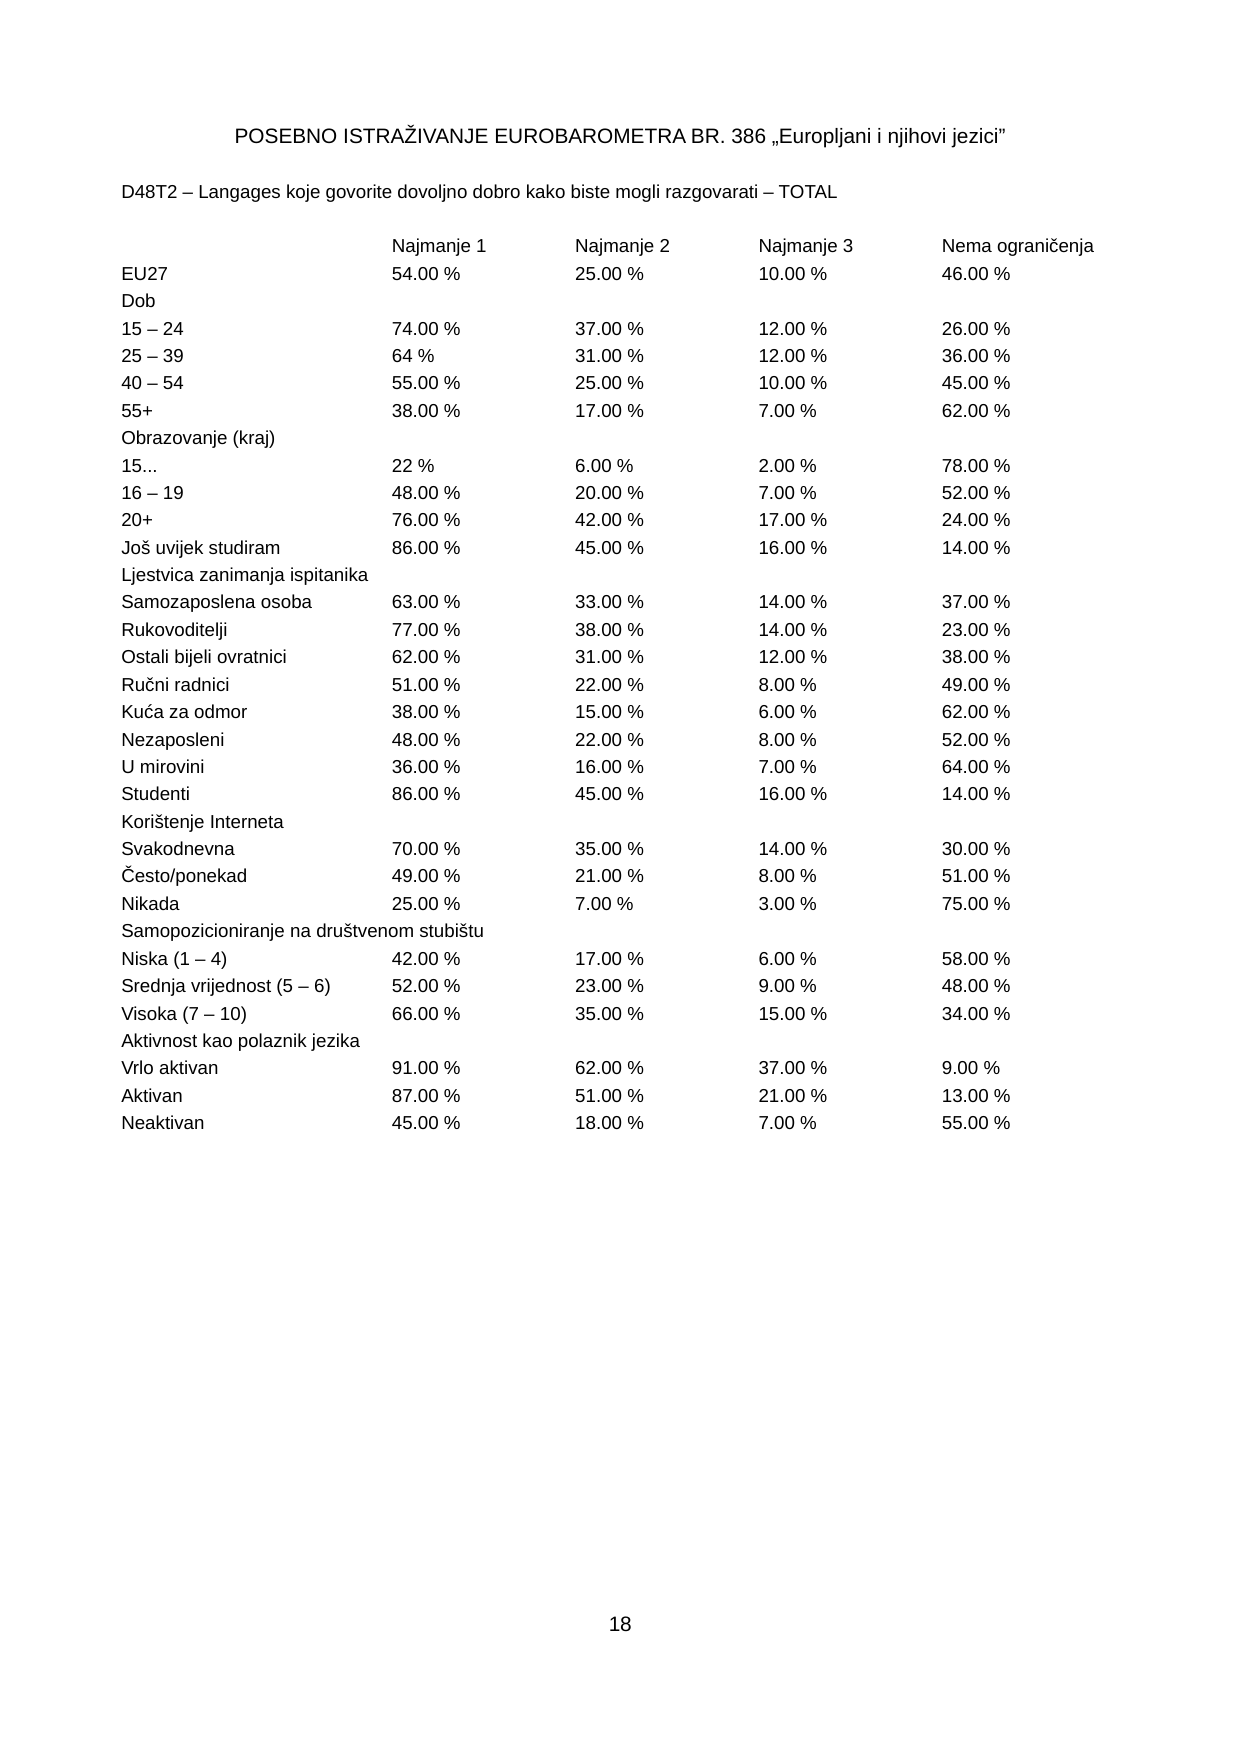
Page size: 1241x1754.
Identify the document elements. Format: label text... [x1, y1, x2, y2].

table_cell 77,00 % [389, 616, 572, 643]
table_cell 7,00 % [755, 753, 939, 780]
table_cell 45,00 % [939, 369, 1122, 397]
table_cell 7,00 % [755, 479, 939, 506]
table_cell 8,00 % [755, 863, 939, 890]
table_cell 16,00 % [572, 753, 755, 780]
table_cell [939, 287, 1122, 314]
table_cell 9,00 % [939, 1054, 1122, 1082]
table_cell 20,00 % [572, 479, 755, 506]
table_cell 17,00 % [572, 397, 755, 424]
table_cell 42,00 % [389, 945, 572, 972]
table_cell Samopozicioniranje na društvenom stubištu [118, 917, 1122, 944]
table_cell 22,00 % [572, 725, 755, 753]
table_cell 35,00 % [572, 835, 755, 862]
table_cell 20+ [118, 506, 389, 534]
table_cell 48,00 % [939, 972, 1122, 999]
table_cell 17,00 % [572, 945, 755, 972]
table_cell 23,00 % [572, 972, 755, 999]
table_cell 38,00 % [939, 643, 1122, 671]
table_cell Niska (1 – 4) [118, 945, 389, 972]
table_cell 36,00 % [939, 342, 1122, 369]
table_cell Aktivan [118, 1082, 389, 1109]
table_cell [572, 287, 755, 314]
table_cell 6,00 % [755, 698, 939, 725]
table_cell 12,00 % [755, 643, 939, 671]
table_cell 14,00 % [939, 534, 1122, 561]
table_cell Najmanje 2 [572, 232, 755, 260]
table_cell 48,00 % [389, 725, 572, 753]
table_cell 3,00 % [755, 890, 939, 917]
table_cell 40 – 54 [118, 369, 389, 397]
table_cell 62,00 % [939, 397, 1122, 424]
table_cell 7,00 % [755, 397, 939, 424]
table_cell 25,00 % [572, 260, 755, 287]
table_cell 78,00 % [939, 451, 1122, 479]
table_cell 8,00 % [755, 671, 939, 698]
table_cell 15... [118, 451, 389, 479]
table_cell 55,00 % [389, 369, 572, 397]
table_cell 86,00 % [389, 534, 572, 561]
table_cell Nezaposleni [118, 725, 389, 753]
table_cell 33,00 % [572, 589, 755, 616]
table_cell 76,00 % [389, 506, 572, 534]
table_cell U mirovini [118, 753, 389, 780]
table_cell Ostali bijeli ovratnici [118, 643, 389, 671]
table_cell 86,00 % [389, 780, 572, 808]
table_cell Aktivnost kao polaznik jezika [118, 1027, 1122, 1054]
table_cell Korištenje Interneta [118, 808, 1122, 835]
table_cell 55+ [118, 397, 389, 424]
table_cell 15,00 % [755, 999, 939, 1027]
table_cell 37,00 % [572, 315, 755, 342]
table_cell 21,00 % [755, 1082, 939, 1109]
table_cell 51,00 % [389, 671, 572, 698]
table_cell [118, 232, 389, 260]
table_cell [118, 205, 389, 232]
table_cell Vrlo aktivan [118, 1054, 389, 1082]
table_cell Samozaposlena osoba [118, 589, 389, 616]
table_cell 58,00 % [939, 945, 1122, 972]
table_cell 13,00 % [939, 1082, 1122, 1109]
table_cell Najmanje 1 [389, 232, 572, 260]
table_cell 16 – 19 [118, 479, 389, 506]
table_cell 37,00 % [755, 1054, 939, 1082]
table_cell 17,00 % [755, 506, 939, 534]
table_cell Ljestvica zanimanja ispitanika [118, 561, 1122, 588]
table_cell Ručni radnici [118, 671, 389, 698]
table_cell 48,00 % [389, 479, 572, 506]
table_cell Najmanje 3 [755, 232, 939, 260]
table_cell 91,00 % [389, 1054, 572, 1082]
table_cell 37,00 % [939, 589, 1122, 616]
table_cell 21,00 % [572, 863, 755, 890]
table_cell 63,00 % [389, 589, 572, 616]
table_cell 62,00 % [389, 643, 572, 671]
table_cell 49,00 % [939, 671, 1122, 698]
table_cell Neaktivan [118, 1109, 389, 1136]
table_cell 46,00 % [939, 260, 1122, 287]
table_cell [939, 205, 1122, 232]
table_cell Nikada [118, 890, 389, 917]
table_cell 14,00 % [755, 616, 939, 643]
table_cell 74,00 % [389, 315, 572, 342]
table_cell 70,00 % [389, 835, 572, 862]
table_cell 75,00 % [939, 890, 1122, 917]
table_cell 64 % [389, 342, 572, 369]
table_cell [389, 205, 572, 232]
table_cell 12,00 % [755, 342, 939, 369]
table_cell 14,00 % [939, 780, 1122, 808]
table_cell 16,00 % [755, 780, 939, 808]
table_cell 25,00 % [389, 890, 572, 917]
table_cell 10,00 % [755, 260, 939, 287]
table_cell 35,00 % [572, 999, 755, 1027]
table_cell [389, 287, 572, 314]
table_cell 38,00 % [572, 616, 755, 643]
table_cell 26,00 % [939, 315, 1122, 342]
table_cell 45,00 % [389, 1109, 572, 1136]
table_cell 15,00 % [572, 698, 755, 725]
table_cell Dob [118, 287, 389, 314]
table_cell 30,00 % [939, 835, 1122, 862]
table_cell [755, 287, 939, 314]
table_cell 23,00 % [939, 616, 1122, 643]
table_cell 7,00 % [572, 890, 755, 917]
table_cell [755, 205, 939, 232]
table_cell 25 – 39 [118, 342, 389, 369]
table_cell Nema ograničenja [939, 232, 1122, 260]
table_cell Često/ponekad [118, 863, 389, 890]
table_cell 31,00 % [572, 643, 755, 671]
table_header D48T2 – Langages koje govorite dovoljno dobro kako biste mogli razgovarati – TOTAL [118, 178, 1122, 205]
table_cell 36,00 % [389, 753, 572, 780]
table_cell 38,00 % [389, 397, 572, 424]
table_cell Srednja vrijednost (5 – 6) [118, 972, 389, 999]
table_cell 38,00 % [389, 698, 572, 725]
table_cell 22 % [389, 451, 572, 479]
table_cell 87,00 % [389, 1082, 572, 1109]
table_cell Obrazovanje (kraj) [118, 424, 1122, 451]
table_cell [572, 205, 755, 232]
table_cell 55,00 % [939, 1109, 1122, 1136]
table_cell 51,00 % [572, 1082, 755, 1109]
table_cell 15 – 24 [118, 315, 389, 342]
table_cell 52,00 % [939, 479, 1122, 506]
table_cell 16,00 % [755, 534, 939, 561]
table_cell Još uvijek studiram [118, 534, 389, 561]
table_cell 9,00 % [755, 972, 939, 999]
table_cell 45,00 % [572, 780, 755, 808]
table_cell 24,00 % [939, 506, 1122, 534]
table_cell 45,00 % [572, 534, 755, 561]
table_cell 31,00 % [572, 342, 755, 369]
table_cell 18,00 % [572, 1109, 755, 1136]
table_cell 10,00 % [755, 369, 939, 397]
table_cell 42,00 % [572, 506, 755, 534]
table_cell 52,00 % [939, 725, 1122, 753]
table_cell Visoka (7 – 10) [118, 999, 389, 1027]
table_cell 52,00 % [389, 972, 572, 999]
table_cell 7,00 % [755, 1109, 939, 1136]
table_cell 14,00 % [755, 835, 939, 862]
table_cell 14,00 % [755, 589, 939, 616]
table_cell 6,00 % [572, 451, 755, 479]
table_cell 66,00 % [389, 999, 572, 1027]
table_cell EU27 [118, 260, 389, 287]
table_cell 51,00 % [939, 863, 1122, 890]
table_cell 49,00 % [389, 863, 572, 890]
table_cell 22,00 % [572, 671, 755, 698]
table_cell 54,00 % [389, 260, 572, 287]
table_cell 64,00 % [939, 753, 1122, 780]
table_cell 25,00 % [572, 369, 755, 397]
table_cell 62,00 % [572, 1054, 755, 1082]
table_cell 6,00 % [755, 945, 939, 972]
table_cell Rukovoditelji [118, 616, 389, 643]
table_cell Kuća za odmor [118, 698, 389, 725]
table_cell 2,00 % [755, 451, 939, 479]
table_cell 12,00 % [755, 315, 939, 342]
table_cell Studenti [118, 780, 389, 808]
table_cell Svakodnevna [118, 835, 389, 862]
table_cell 62,00 % [939, 698, 1122, 725]
table_cell 8,00 % [755, 725, 939, 753]
table_cell 34,00 % [939, 999, 1122, 1027]
